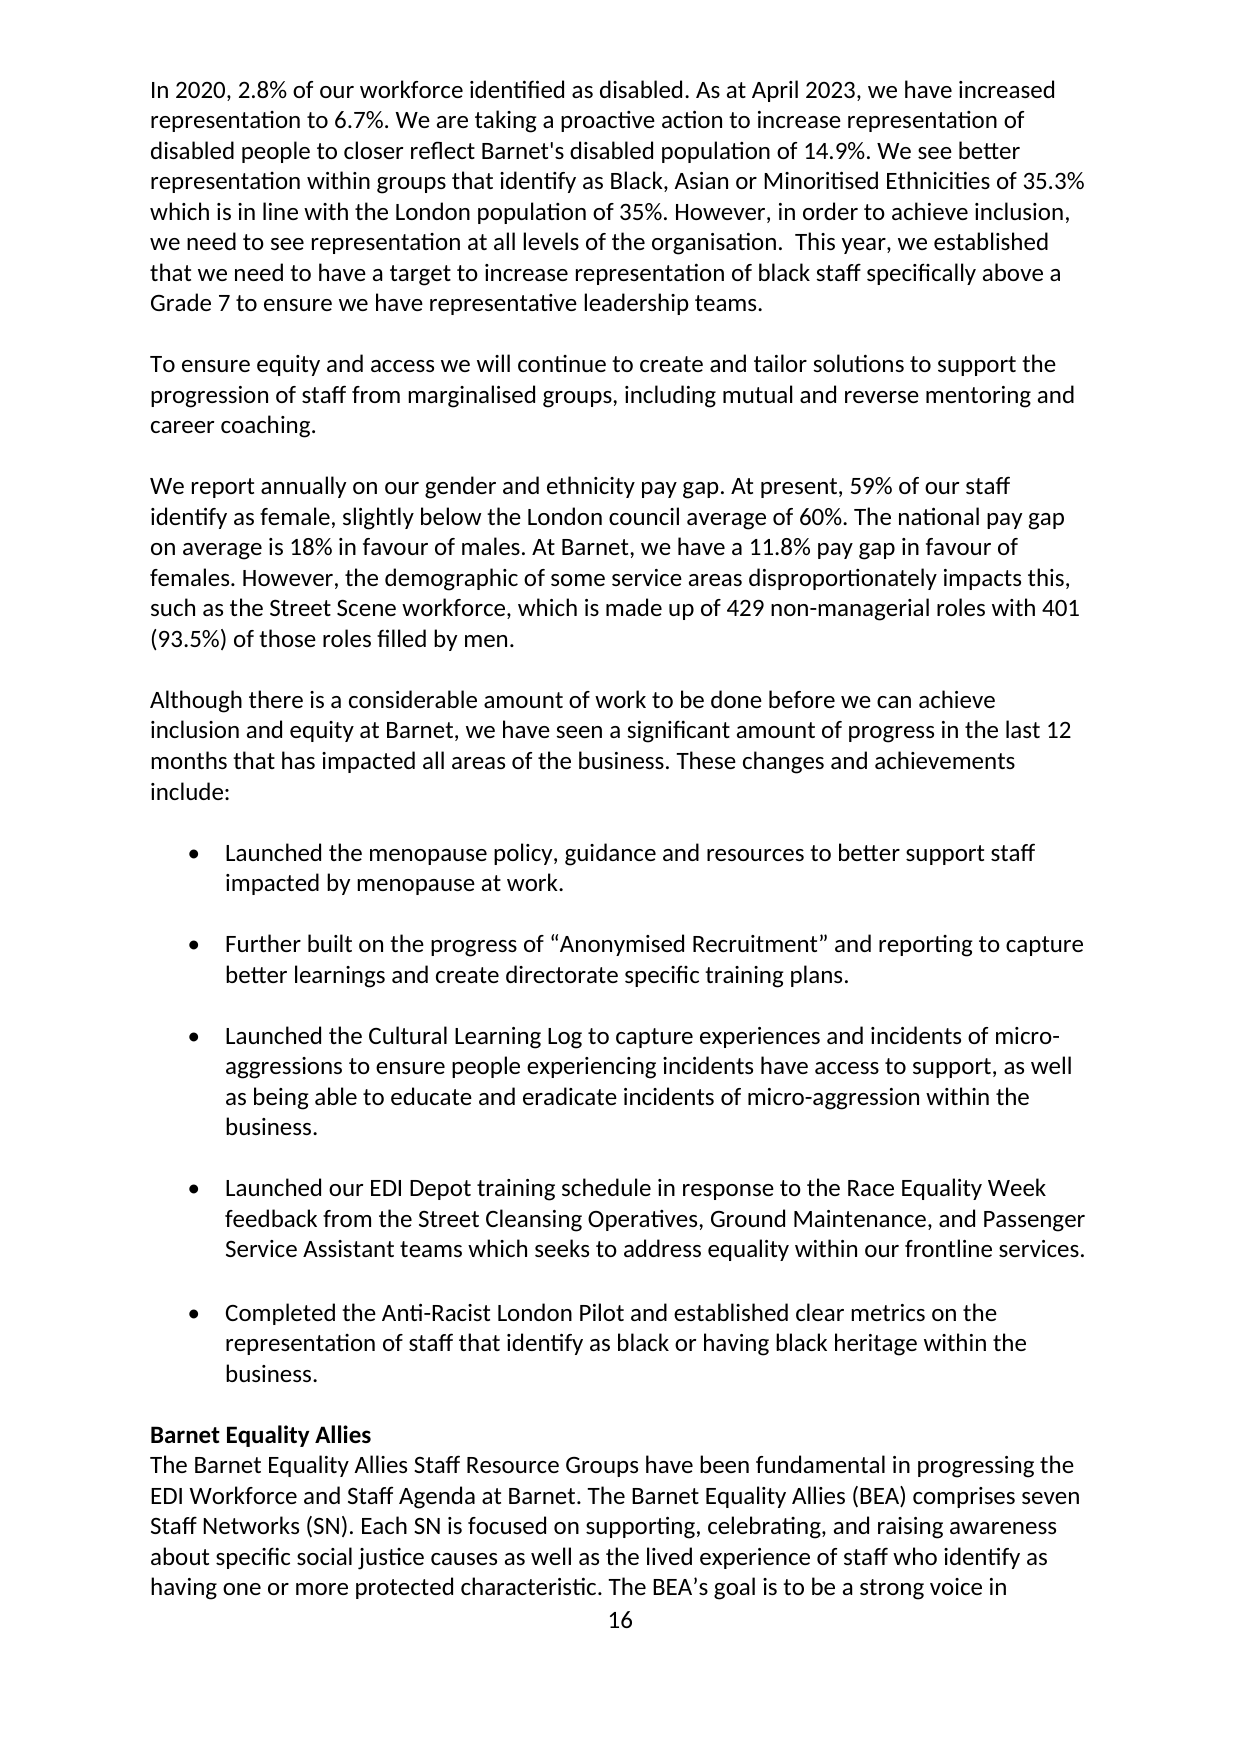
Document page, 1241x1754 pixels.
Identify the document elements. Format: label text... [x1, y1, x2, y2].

list Launched our EDI Depot training schedule in response to the Race Equality Week feedback from the Street Cleansing Operatives, Ground Maintenance, and Passenger Service Assistant teams which seeks to address equality within our frontline services. [187, 1172, 1090, 1264]
text Although there is a considerable amount of work to be done before we can achieve inclusion and equity at Barnet, we have seen a significant amount of progress in the last 12 months that has impacted all areas of the business. These changes and achievements include: [150, 684, 1090, 806]
list Launched the Cultural Learning Log to capture experiences and incidents of micro-aggressions to ensure people experiencing incidents have access to support, as well as being able to educate and eradicate incidents of micro-aggression within the business. [187, 1020, 1090, 1142]
text Barnet Equality Allies [150, 1419, 1090, 1449]
text To ensure equity and access we will continue to create and tailor solutions to support the progression of staff from marginalised groups, including mutual and reverse mentoring and career coaching. [150, 348, 1090, 440]
text The Barnet Equality Allies Staff Resource Groups have been fundamental in progressing the EDI Workforce and Staff Agenda at Barnet. The Barnet Equality Allies (BEA) comprises seven Staff Networks (SN). Each SN is focused on supporting, celebrating, and raising awareness about specific social justice causes as well as the lived experience of staff who identify as having one or more protected characteristic. The BEA’s goal is to be a strong voice in [150, 1449, 1090, 1602]
text We report annually on our gender and ethnicity pay gap. At present, 59% of our staff identify as female, slightly below the London council average of 60%. The national pay gap on average is 18% in favour of males. At Barnet, we have a 11.8% pay gap in favour of females. However, the demographic of some service areas disproportionately impacts this, such as the Street Scene workforce, which is made up of 429 non-managerial roles with 401 (93.5%) of those roles filled by men. [150, 471, 1090, 654]
list Completed the Anti-Racist London Pilot and established clear metrics on the representation of staff that identify as black or having black heritage within the business. [187, 1297, 1090, 1388]
list Launched the menopause policy, guidance and resources to better support staff impacted by menopause at work. [187, 837, 1090, 898]
text In 2020, 2.8% of our workforce identified as disabled. As at April 2023, we have increased representation to 6.7%. We are taking a proactive action to increase representation of disabled people to closer reflect Barnet's disabled population of 14.9%. We see better representation within groups that identify as Black, Asian or Minoritised Ethnicities of 35.3% which is in line with the London population of 35%. However, in order to achieve inclusion, we need to see representation at all levels of the organisation. This year, we established that we need to have a target to increase representation of black staff specifically above a Grade 7 to ensure we have representative leadership teams. [150, 74, 1090, 318]
list Further built on the progress of “Anonymised Recruitment” and reporting to capture better learnings and create directorate specific training plans. [187, 928, 1090, 989]
